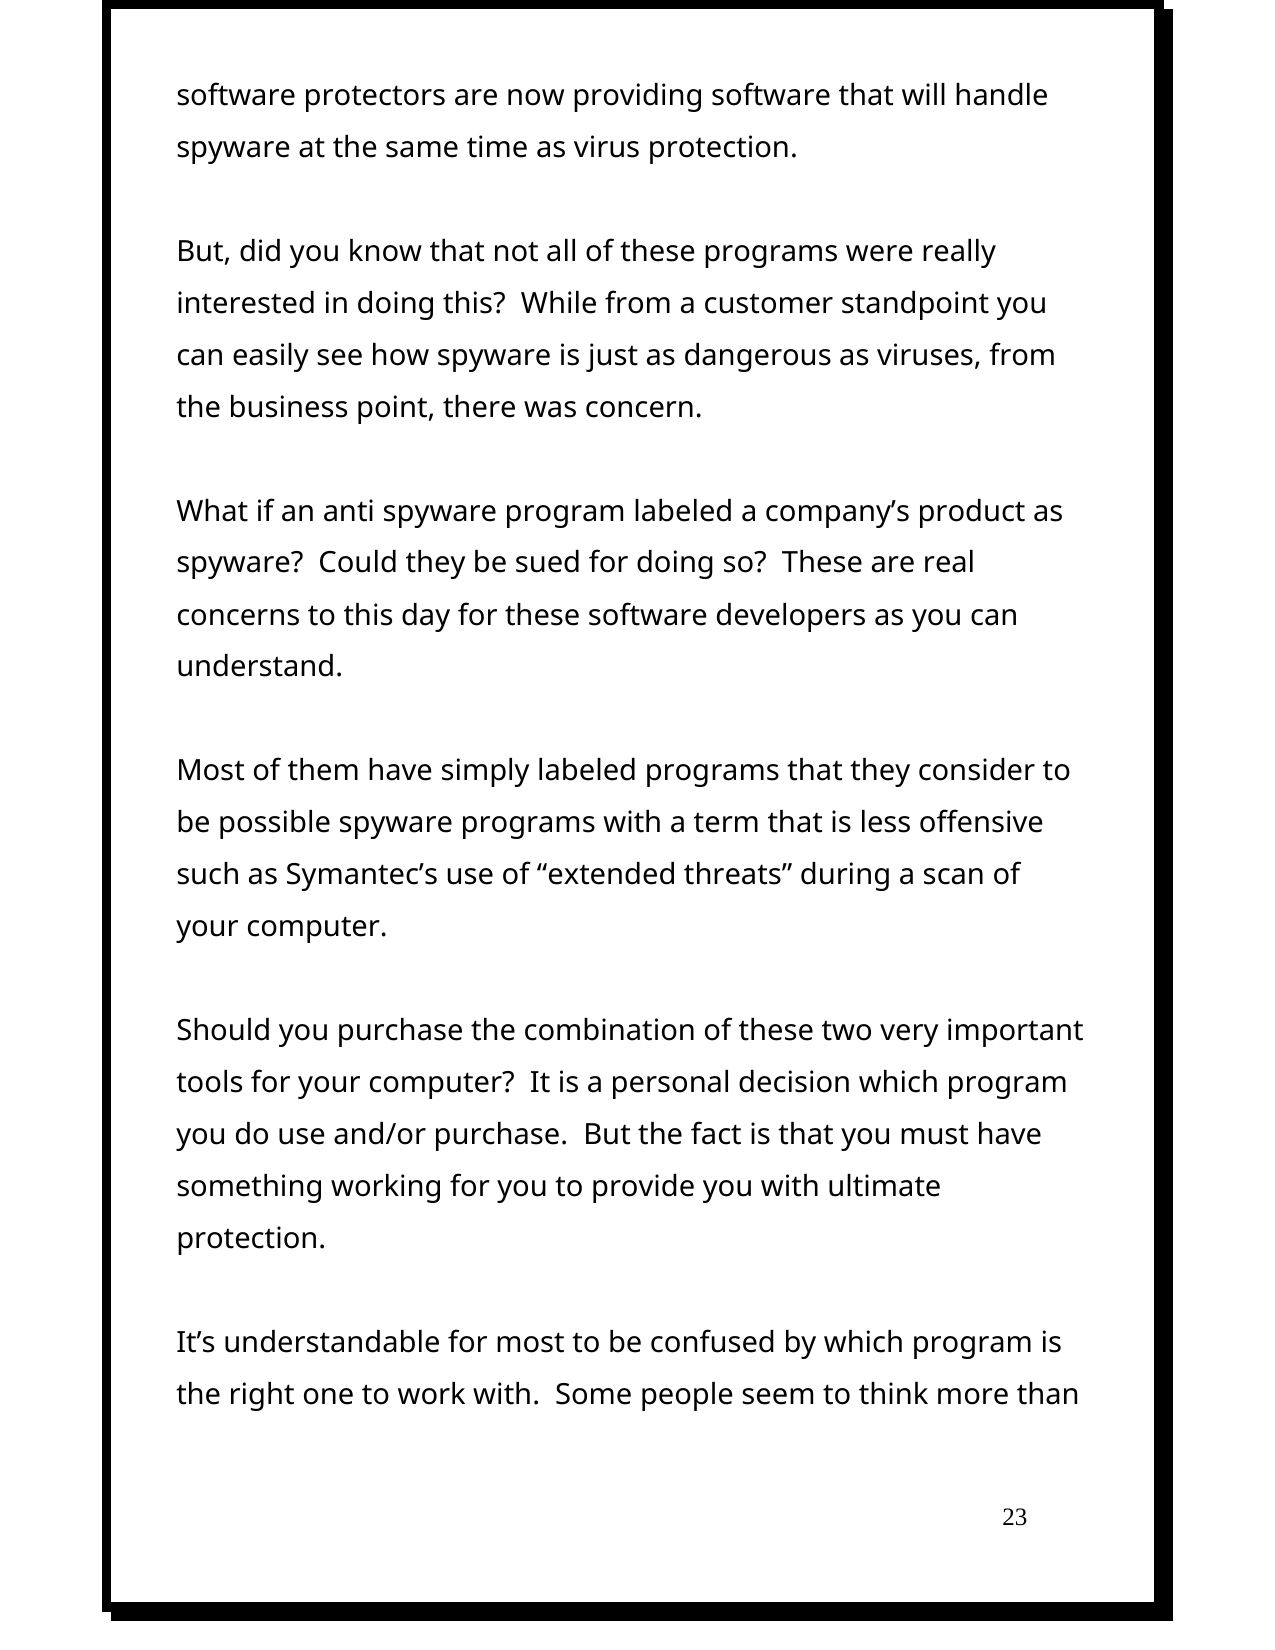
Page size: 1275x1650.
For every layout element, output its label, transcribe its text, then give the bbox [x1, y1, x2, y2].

text Most of them have simply labeled programs that they consider to be possible spyware programs with a term that is less offensive such as Symantec’s use of “extended threats” during a scan of your computer. [176, 698, 1089, 945]
text It’s understandable for most to be confused by which program is the right one to work with. Some people seem to think more than [176, 1321, 1089, 1413]
text Should you purchase the combination of these two very important tools for your computer? It is a personal decision which program you do use and/or purchase. But the fact is that you must have something working for you to provide you with ultimate protection. [176, 1009, 1089, 1257]
text But, did you know that not all of these programs were really interested in doing this? While from a customer standpoint you can easily see how spyware is just as dangerous as viruses, from the business point, there was concern. [176, 230, 1089, 426]
text software protectors are now providing software that will handle spyware at the same time as virus protection. [176, 74, 1089, 166]
text What if an anti spyware program labeled a company’s product as spyware? Could they be sued for doing so? These are real concerns to this day for these software developers as you can understand. [176, 490, 1089, 685]
